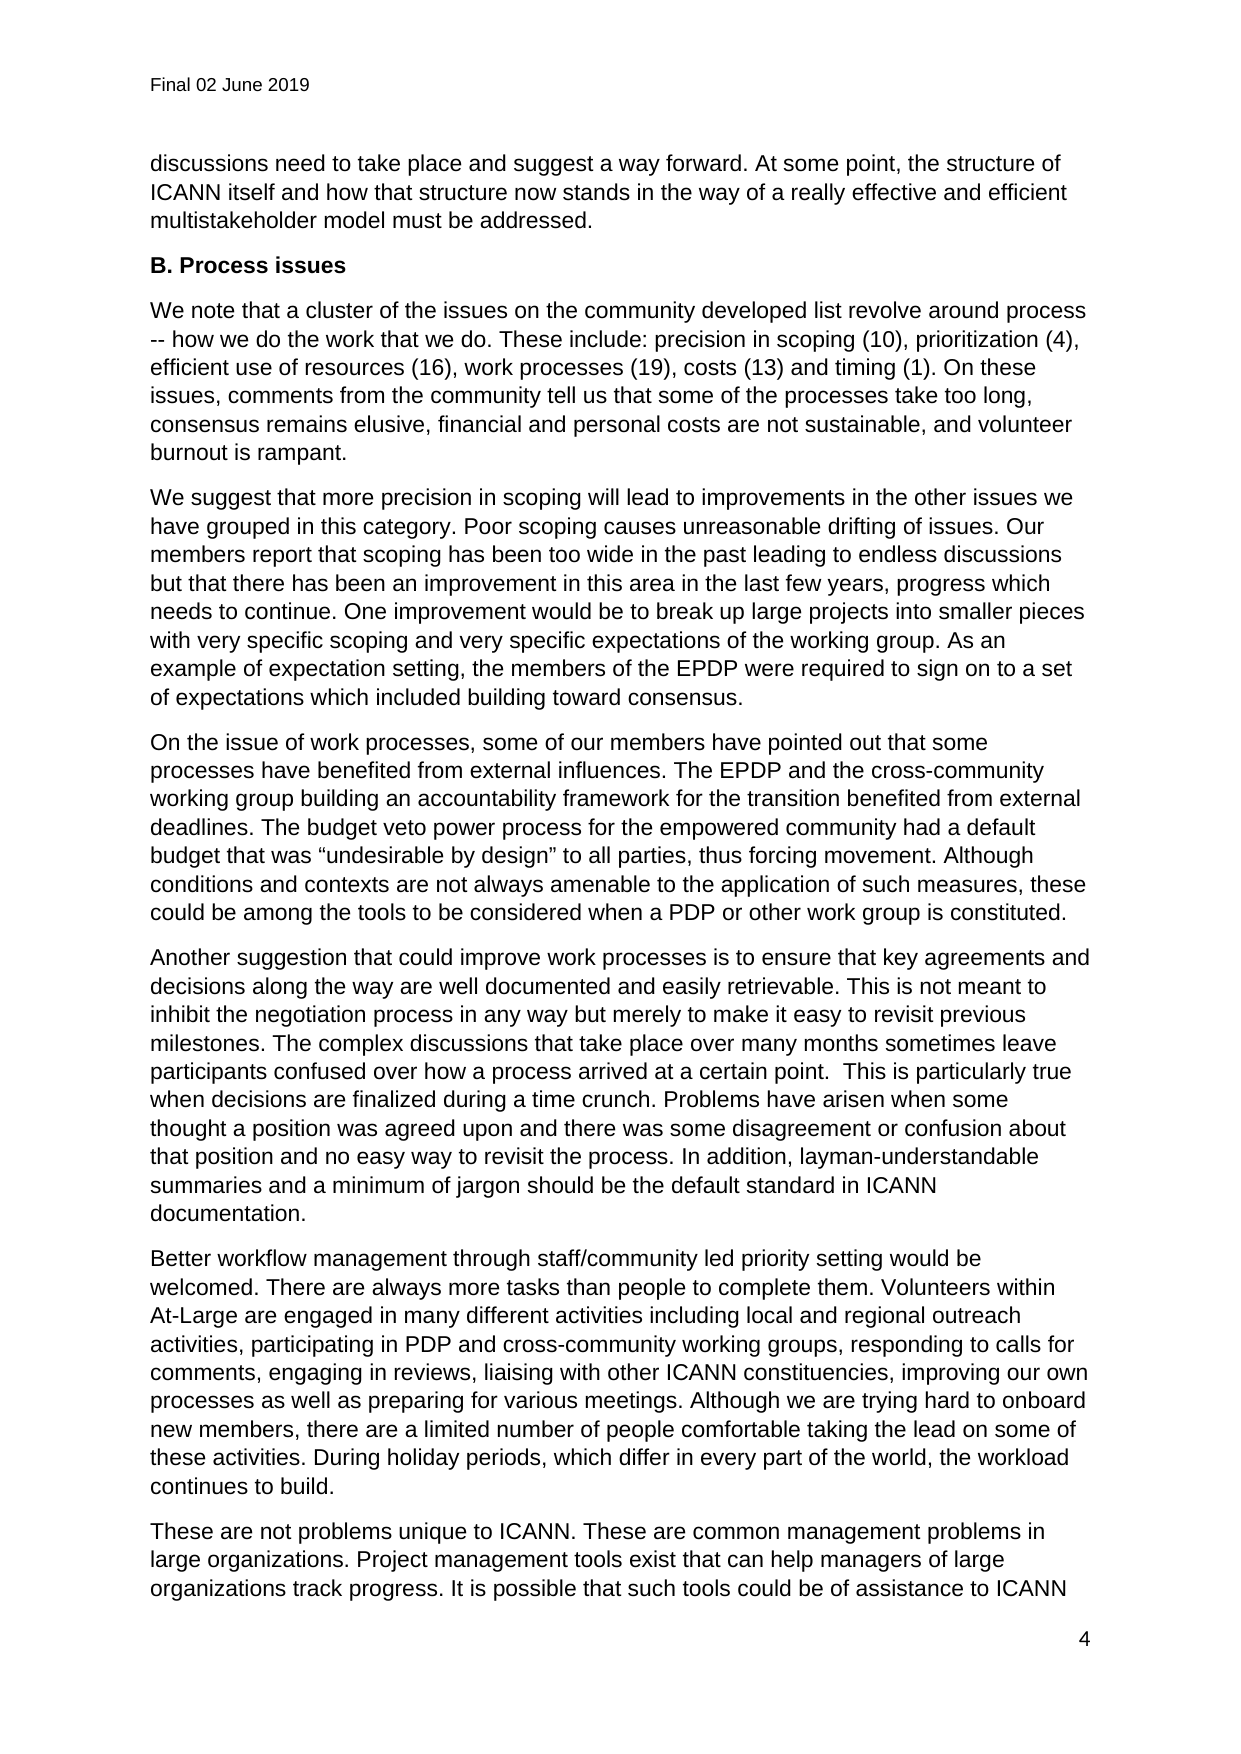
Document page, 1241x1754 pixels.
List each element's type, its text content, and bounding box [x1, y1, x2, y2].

text These are not problems unique to ICANN. These are common management problems in large organizations. Project management tools exist that can help managers of large organizations track progress. It is possible that such tools could be of assistance to ICANN [150, 1518, 1090, 1601]
text Better workflow management through staff/community led priority setting would be welcomed. There are always more tasks than people to complete them. Volunteers within At-Large are engaged in many different activities including local and regional outreach activities, participating in PDP and cross-community working groups, responding to calls for comments, engaging in reviews, liaising with other ICANN constituencies, improving our own processes as well as preparing for various meetings. Although we are trying hard to onboard new members, there are a limited number of people comfortable taking the lead on some of these activities. During holiday periods, which differ in every part of the world, the workload continues to build. [150, 1245, 1090, 1499]
text On the issue of work processes, some of our members have pointed out that some processes have benefited from external influences. The EPDP and the cross-community working group building an accountability framework for the transition benefited from external deadlines. The budget veto power process for the empowered community had a default budget that was “undesirable by design” to all parties, thus forcing movement. Although conditions and contexts are not always amenable to the application of such measures, these could be among the tools to be considered when a PDP or other work group is constituted. [150, 728, 1090, 926]
text We note that a cluster of the issues on the community developed list revolve around process -- how we do the work that we do. These include: precision in scoping (10), prioritization (4), efficient use of resources (16), work processes (19), costs (13) and timing (1). On these issues, comments from the community tell us that some of the processes take too long, consensus remains elusive, financial and personal costs are not sustainable, and volunteer burnout is rampant. [150, 297, 1090, 466]
text Another suggestion that could improve work processes is to ensure that key agreements and decisions along the way are well documented and easily retrievable. This is not meant to inhibit the negotiation process in any way but merely to make it easy to revisit previous milestones. The complex discussions that take place over many months sometimes leave participants confused over how a process arrived at a certain point. This is particularly true when decisions are finalized during a time crunch. Problems have arisen when some thought a position was agreed upon and there was some disagreement or confusion about that position and no easy way to revisit the process. In addition, layman-understandable summaries and a minimum of jargon should be the default standard in ICANN documentation. [150, 944, 1090, 1227]
text We suggest that more precision in scoping will lead to improvements in the other issues we have grouped in this category. Poor scoping causes unreasonable drifting of issues. Our members report that scoping has been too wide in the past leading to endless discussions but that there has been an improvement in this area in the last few years, progress which needs to continue. One improvement would be to break up large projects into smaller pieces with very specific scoping and very specific expectations of the working group. As an example of expectation setting, the members of the EPDP were required to sign on to a set of expectations which included building toward consensus. [150, 484, 1090, 710]
text discussions need to take place and suggest a way forward. At some point, the structure of ICANN itself and how that structure now stands in the way of a really effective and efficient multistakeholder model must be addressed. [150, 150, 1090, 233]
text B. Process issues [150, 252, 1090, 278]
